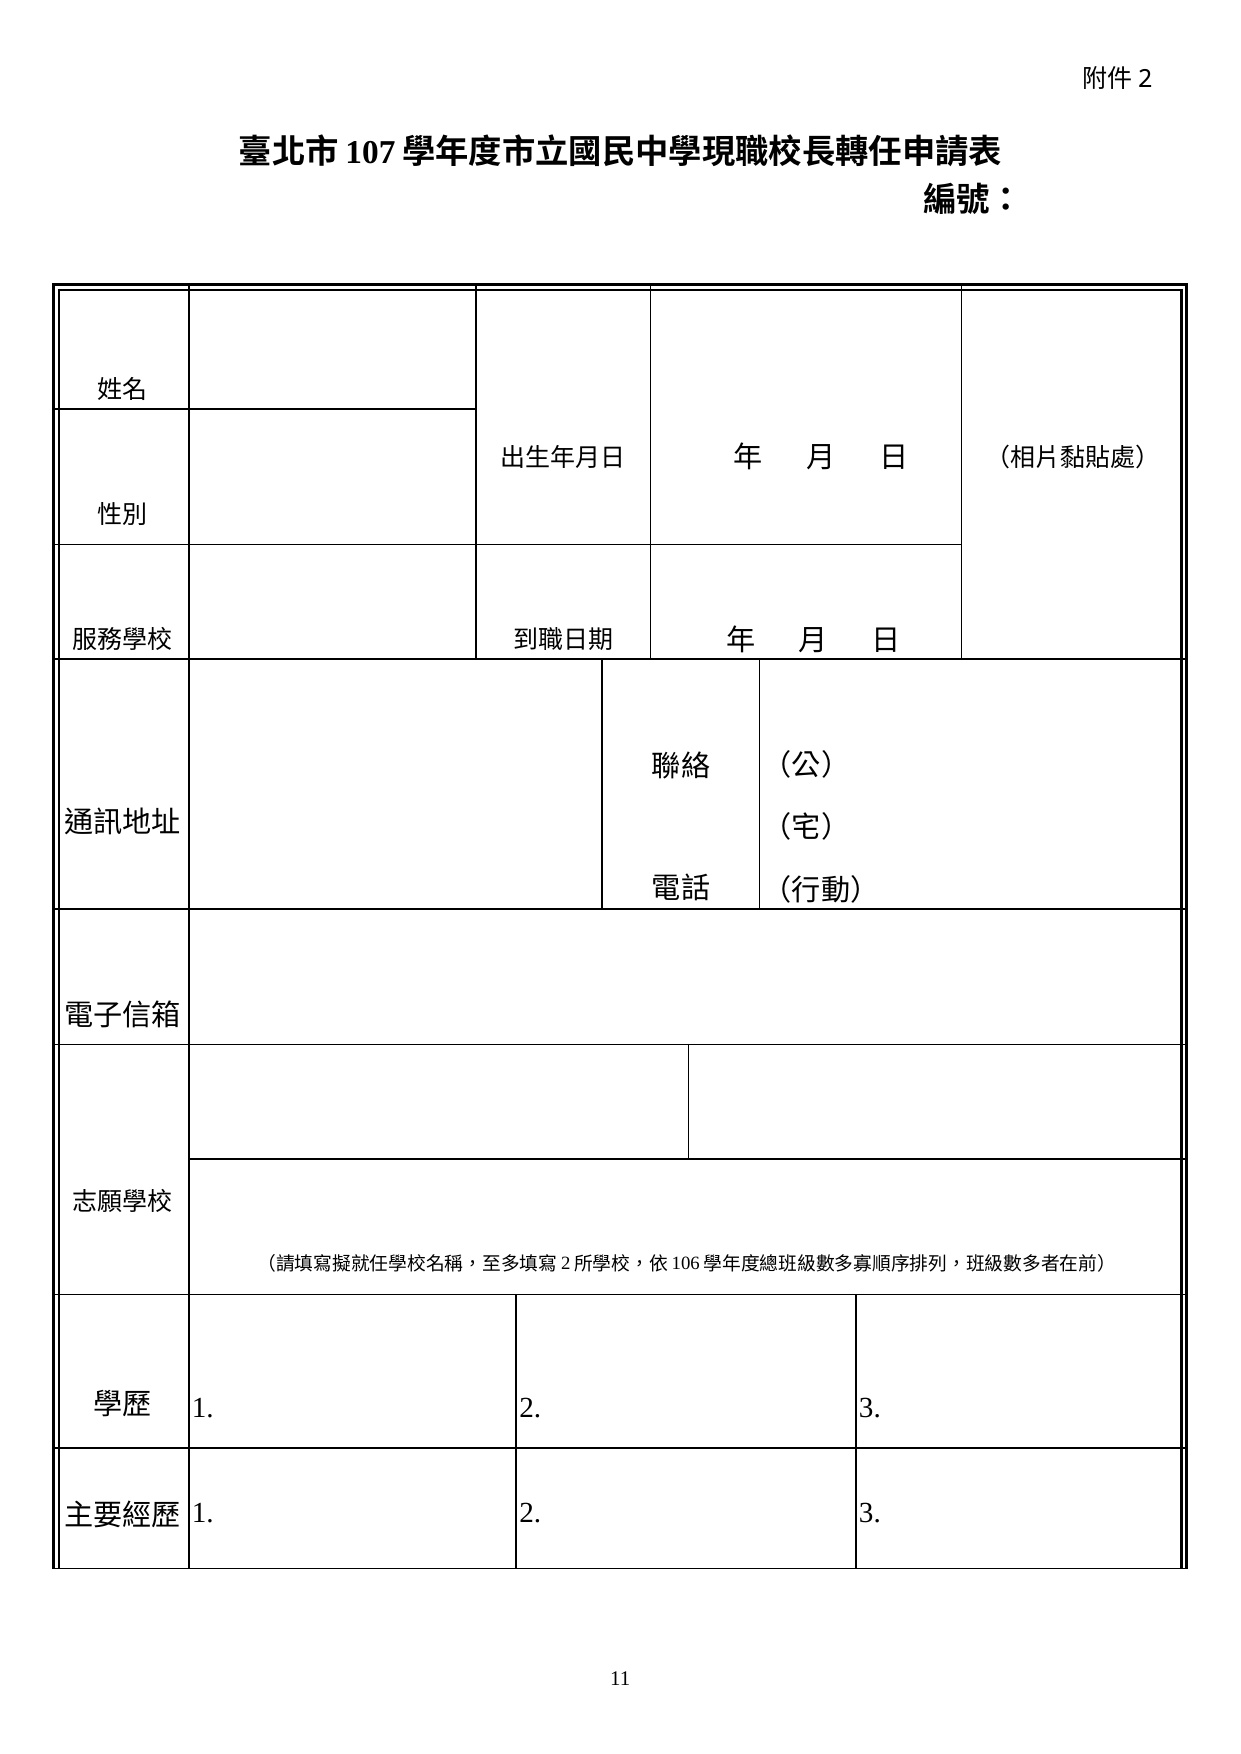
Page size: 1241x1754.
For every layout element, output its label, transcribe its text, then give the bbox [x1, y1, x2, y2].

table_cell 服務學校 [60, 545, 188, 658]
table_cell [190, 910, 1180, 1044]
table_cell [962, 545, 1180, 658]
table_cell （請填寫擬就任學校名稱，至多填寫2所學校，依106學年度總班級數多寡順序排列，班級數多者在前） [190, 1160, 1180, 1294]
table_cell 3. [857, 1449, 1180, 1568]
table_header 年 月 日 [651, 291, 961, 544]
table_cell 通訊地址 [60, 660, 188, 908]
text 編號： [89, 173, 1152, 221]
table_cell 主要經歷 [60, 1449, 188, 1568]
table_cell 2. [517, 1295, 855, 1447]
table_cell 3. [857, 1295, 1180, 1447]
table_cell [689, 1045, 1180, 1158]
table_cell 2. [517, 1449, 855, 1568]
table_cell 電子信箱 [60, 910, 188, 1044]
table_cell 學歷 [60, 1295, 188, 1447]
table_cell （公） （宅） （行動） [760, 660, 1180, 908]
text 附件2 [1082, 59, 1171, 94]
table_cell 1. [190, 1295, 515, 1447]
table_header 姓名 [56, 286, 188, 408]
table_cell 聯絡 電話 [603, 660, 759, 908]
table_cell 到職日期 [477, 545, 650, 658]
table_cell [190, 660, 601, 908]
table_cell 1. [190, 1449, 515, 1568]
table_cell 志願學校 [60, 1045, 188, 1294]
table_cell [190, 545, 475, 658]
table_cell [190, 410, 475, 544]
table_cell 性別 [60, 410, 188, 544]
text 臺北市107學年度市立國民中學現職校長轉任申請表 [89, 124, 1152, 173]
table_header [190, 291, 475, 408]
table_cell 年 月 日 [651, 545, 961, 658]
table_header （相片黏貼處） [962, 286, 1184, 544]
table_header 出生年月日 [477, 291, 650, 544]
table_cell [190, 1045, 688, 1158]
